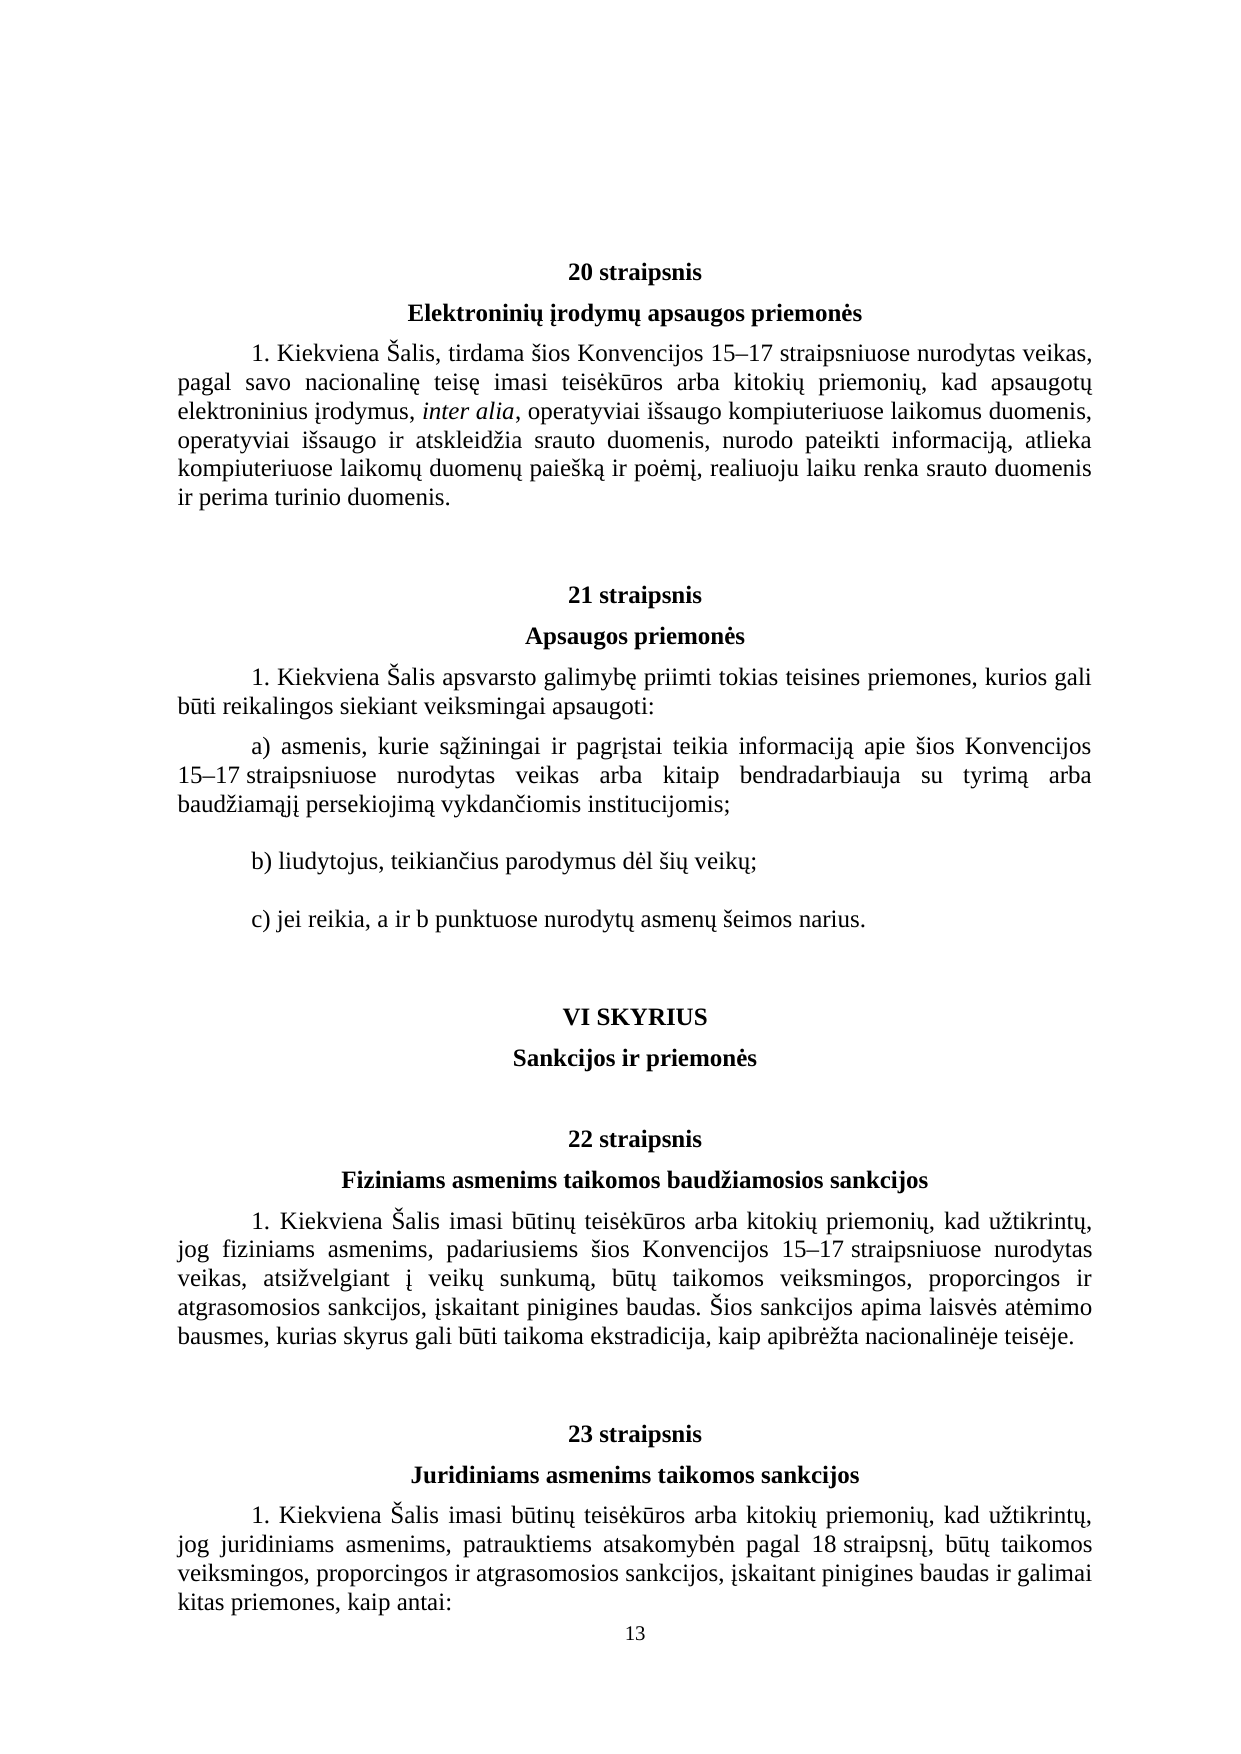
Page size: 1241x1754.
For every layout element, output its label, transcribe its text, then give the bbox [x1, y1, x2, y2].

text Apsaugos priemonės [177, 621, 1093, 650]
text c) jei reikia, a ir b punktuose nurodytų asmenų šeimos narius. [177, 904, 1093, 933]
text 1. Kiekviena Šalis, tirdama šios Konvencijos 15–17 straipsniuose nurodytas veikas, pagal savo nacionalinę teisę imasi teisėkūros arba kitokių priemonių, kad apsaugotų elektroninius įrodymus, inter alia, operatyviai išsaugo kompiuteriuose laikomus duomenis, operatyviai išsaugo ir atskleidžia srauto duomenis, nurodo pateikti informaciją, atlieka kompiuteriuose laikomų duomenų paiešką ir poėmį, realiuoju laiku renka srauto duomenis ir perima turinio duomenis. [177, 338, 1093, 511]
text 23 straipsnis [177, 1419, 1093, 1448]
text VI SKYRIUS [177, 1002, 1093, 1031]
text 1. Kiekviena Šalis apsvarsto galimybę priimti tokias teisines priemones, kurios gali būti reikalingos siekiant veiksmingai apsaugoti: [177, 662, 1093, 719]
text 20 straipsnis [177, 257, 1093, 286]
text 21 straipsnis [177, 581, 1093, 609]
text Fiziniams asmenims taikomos baudžiamosios sankcijos [177, 1165, 1093, 1194]
text 22 straipsnis [177, 1124, 1093, 1153]
text Sankcijos ir priemonės [177, 1043, 1093, 1072]
text b) liudytojus, teikiančius parodymus dėl šių veikų; [177, 846, 1093, 875]
text 1. Kiekviena Šalis imasi būtinų teisėkūros arba kitokių priemonių, kad užtikrintų, jog juridiniams asmenims, patrauktiems atsakomybėn pagal 18 straipsnį, būtų taikomos veiksmingos, proporcingos ir atgrasomosios sankcijos, įskaitant pinigines baudas ir galimai kitas priemones, kaip antai: [177, 1501, 1093, 1616]
text a) asmenis, kurie sąžiningai ir pagrįstai teikia informaciją apie šios Konvencijos 15–17 straipsniuose nurodytas veikas arba kitaip bendradarbiauja su tyrimą arba baudžiamąjį persekiojimą vykdančiomis institucijomis; [177, 731, 1093, 818]
text Juridiniams asmenims taikomos sankcijos [177, 1460, 1093, 1488]
text 1. Kiekviena Šalis imasi būtinų teisėkūros arba kitokių priemonių, kad užtikrintų, jog fiziniams asmenims, padariusiems šios Konvencijos 15–17 straipsniuose nurodytas veikas, atsižvelgiant į veikų sunkumą, būtų taikomos veiksmingos, proporcingos ir atgrasomosios sankcijos, įskaitant pinigines baudas. Šios sankcijos apima laisvės atėmimo bausmes, kurias skyrus gali būti taikoma ekstradicija, kaip apibrėžta nacionalinėje teisėje. [177, 1206, 1093, 1349]
text Elektroninių įrodymų apsaugos priemonės [177, 298, 1093, 327]
